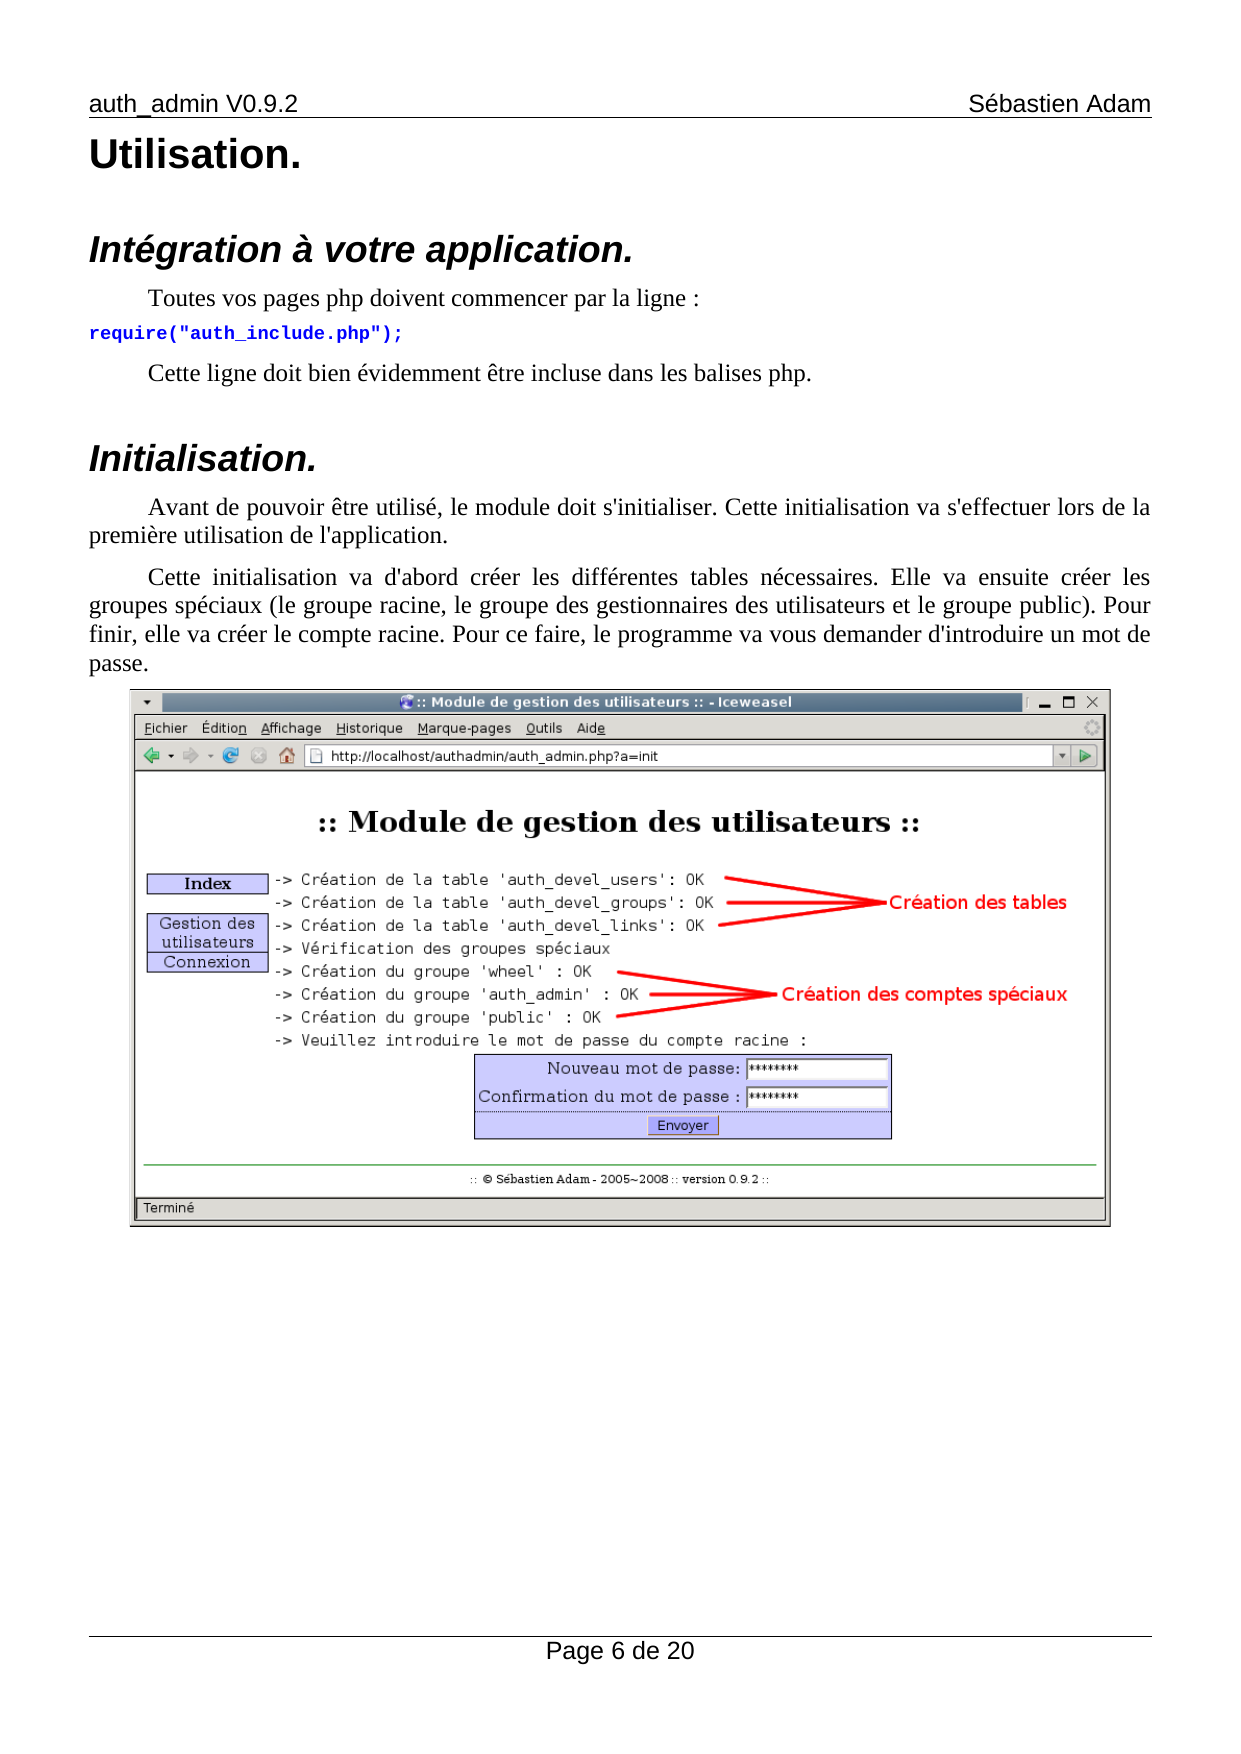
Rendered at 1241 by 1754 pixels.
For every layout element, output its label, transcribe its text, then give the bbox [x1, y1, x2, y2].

text Avant de pouvoir être utilisé, le module doit s'initialiser. Cette initialisation va s'effectuer lors de la première utilisation de l'application. [88, 492, 1152, 549]
subtitle Intégration à votre application. [88, 227, 1152, 270]
text Cette ligne doit bien évidemment être incluse dans les balises php. [88, 358, 1152, 387]
text Cette initialisation va d'abord créer les différentes tables nécessaires. Elle va ensuite créer les groupes spéciaux (le groupe racine, le groupe des gestionnaires des utilisateurs et le groupe public). Pour finir, elle va créer le compte racine. Pour ce faire, le programme va vous demander d'introduire un mot de passe. [88, 562, 1152, 677]
subtitle Utilisation. [88, 130, 1152, 178]
subtitle Initialisation. [88, 436, 1152, 479]
text Toutes vos pages php doivent commencer par la ligne : [88, 283, 1152, 312]
picture [129, 689, 1111, 1227]
text require("auth_include.php"); [88, 324, 1152, 345]
